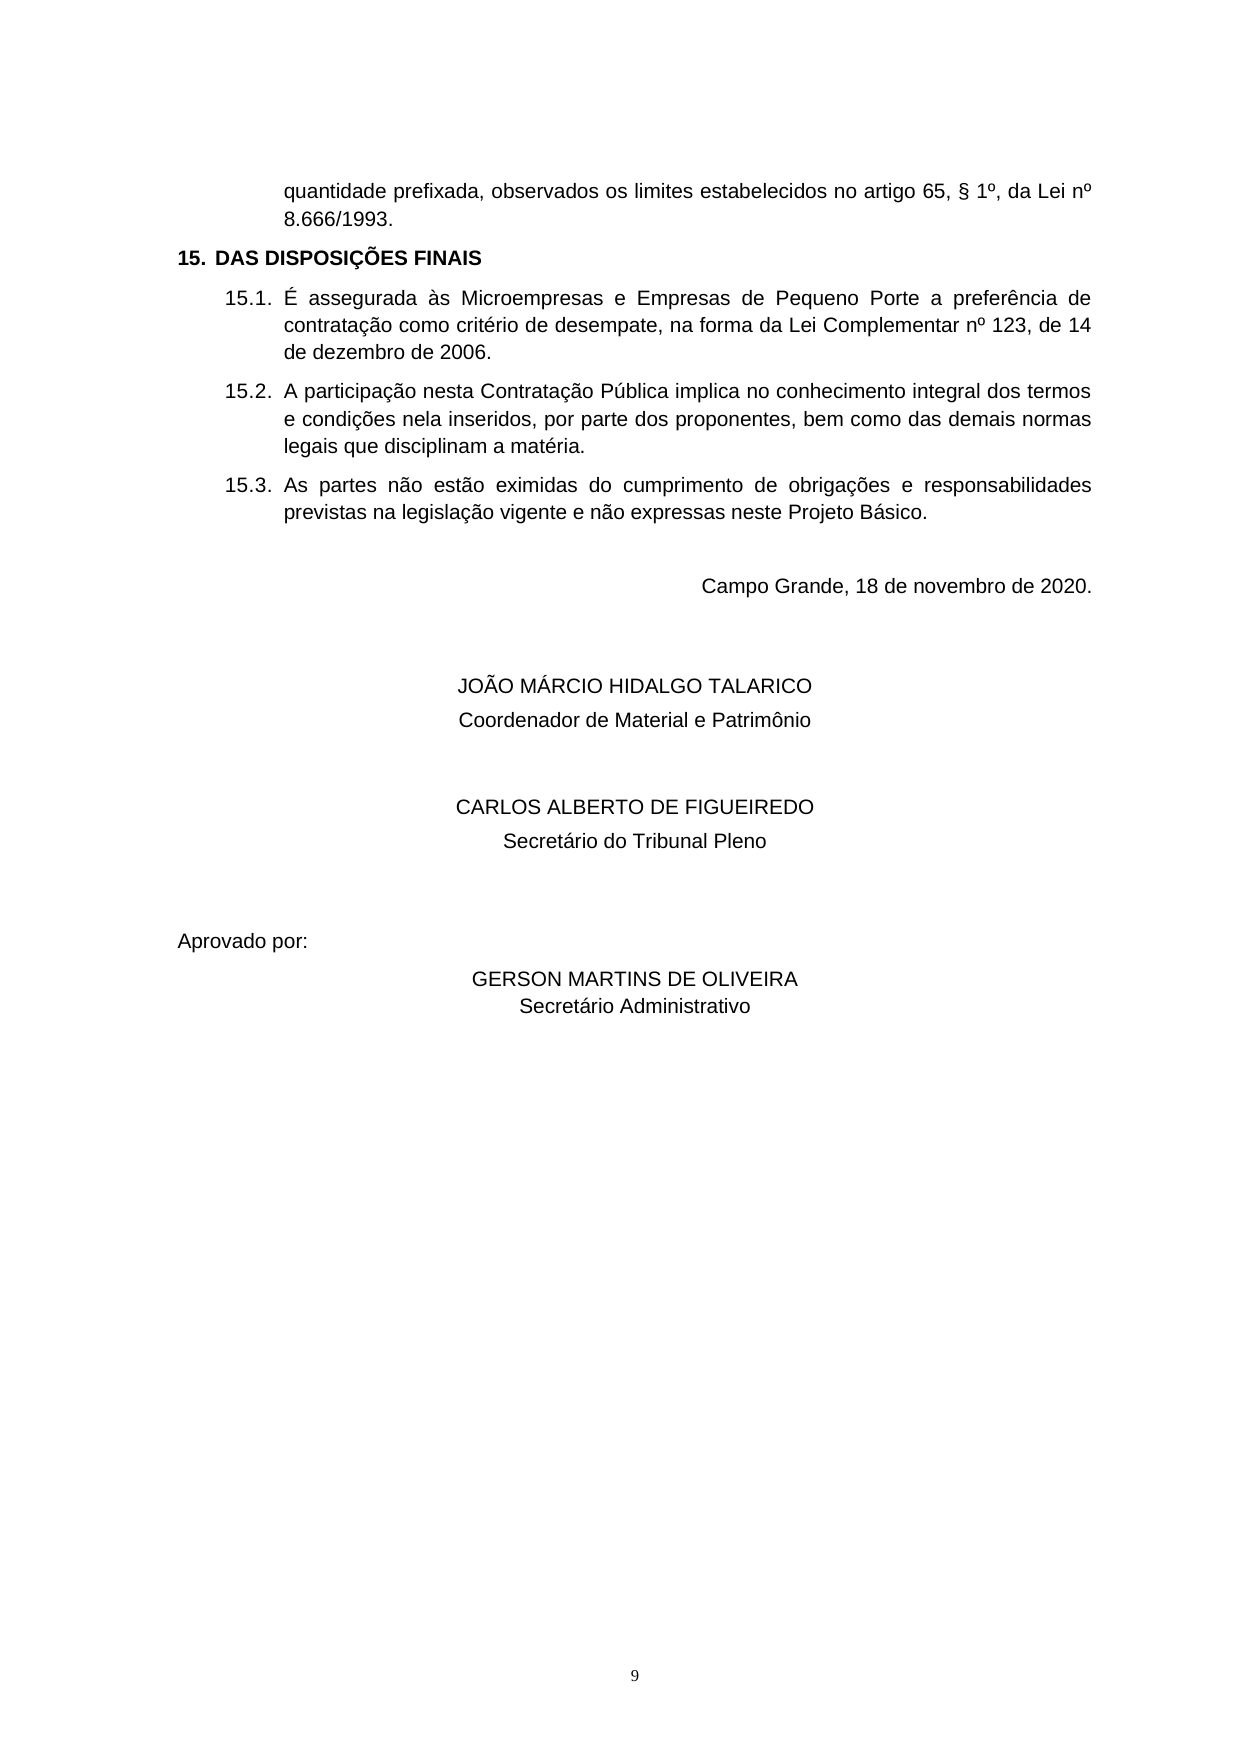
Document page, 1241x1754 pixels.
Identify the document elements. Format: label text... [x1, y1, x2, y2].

subtitle As partes não estão eximidas do cumprimento de obrigações e responsabilidades previstas na legislação vigente e não expressas neste Projeto Básico. [224, 471, 1092, 525]
subtitle quantidade prefixada, observados os limites estabelecidos no artigo 65, § 1º, da Lei nº 8.666/1993. [224, 177, 1092, 231]
text Campo Grande, 18 de novembro de 2020. [177, 574, 1092, 598]
text GERSON MARTINS DE OLIVEIRA [177, 965, 1092, 992]
text Coordenador de Material e Patrimônio [177, 711, 1092, 731]
text JOÃO MÁRCIO HIDALGO TALARICO [177, 677, 1092, 698]
subtitle A participação nesta Contratação Pública implica no conhecimento integral dos termos e condições nela inseridos, por parte dos proponentes, bem como das demais normas legais que disciplinam a matéria. [224, 377, 1092, 458]
subtitle DAS DISPOSIÇÕES FINAIS [177, 244, 1092, 271]
subtitle É assegurada às Microempresas e Empresas de Pequeno Porte a preferência de contratação como critério de desempate, na forma da Lei Complementar nº 123, de 14 de dezembro de 2006. [224, 283, 1092, 365]
text Secretário Administrativo [177, 992, 1092, 1019]
text Aprovado por: [177, 931, 1092, 952]
text CARLOS ALBERTO DE FIGUEIREDO [177, 798, 1092, 819]
text Secretário do Tribunal Pleno [177, 831, 1092, 852]
